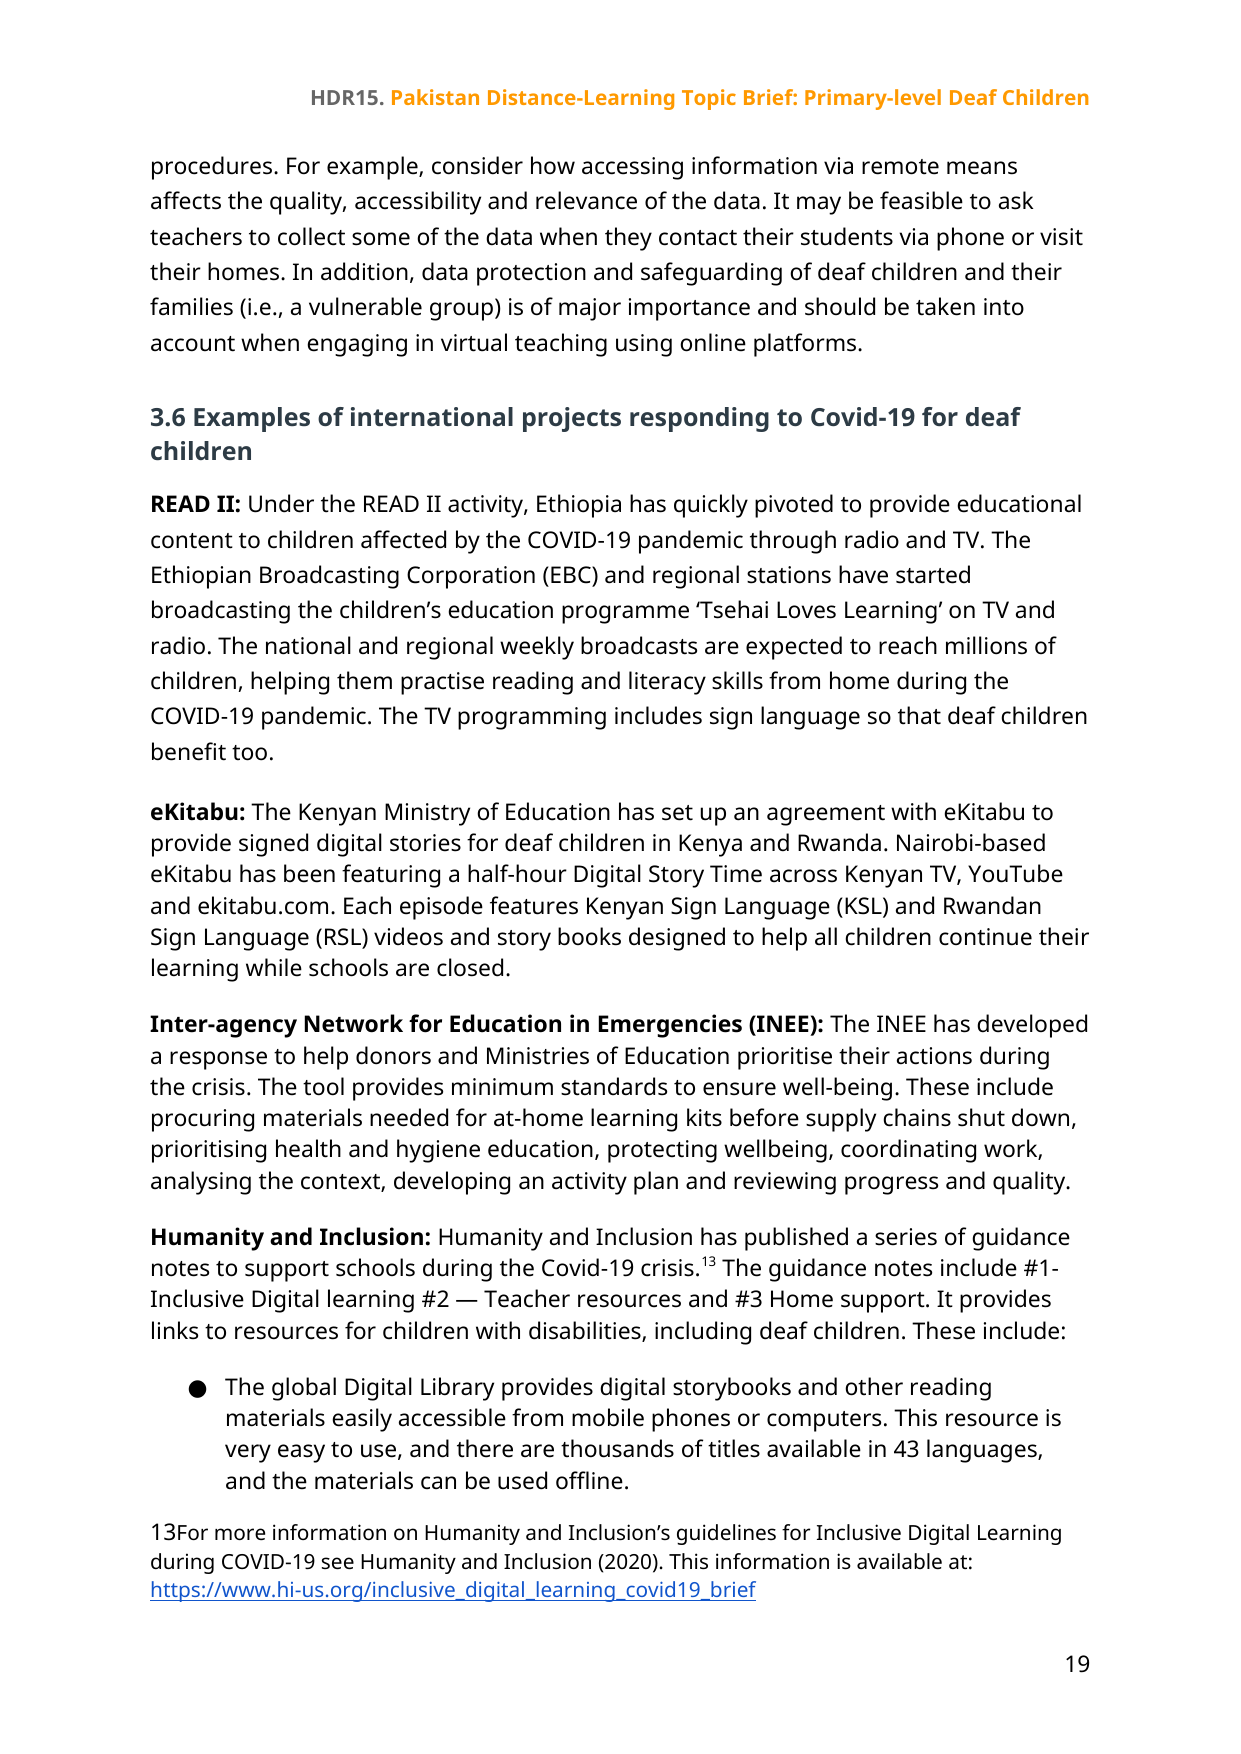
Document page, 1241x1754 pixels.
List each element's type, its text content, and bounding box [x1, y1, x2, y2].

text eKitabu: The Kenyan Ministry of Education has set up an agreement with eKitabu to provide signed digital stories for deaf children in Kenya and Rwanda. Nairobi-based eKitabu has been featuring a half-hour Digital Story Time across Kenyan TV, YouTube and ekitabu.com. Each episode features Kenyan Sign Language (KSL) and Rwandan Sign Language (RSL) videos and story books designed to help all children continue their learning while schools are closed. [150, 796, 1090, 983]
text procedures. For exam­ple, consider how accessing information via remote means affects the quality, accessibility and relevance of the data. It may be feasible to ask teachers to collect some of the data when they contact their students via phone or visit their homes. In addition, data protection and safeguarding of deaf children and their families (i.e., a vulnerable group) is of major importance and should be taken into account when engaging in virtual teaching using online platforms. [150, 150, 1090, 358]
text Humanity and Inclusion: Humanity and Inclusion has published a series of guidance notes to support schools during the Covid-19 crisis. The guidance notes include #1- Inclusive Digital learning #2 — Teacher resources and #3 Home support. It provides links to resources for children with disabilities, including deaf children. These include: [150, 1221, 1090, 1346]
subtitle 3.6 Examples of international projects responding to Covid-19 for deaf children [150, 399, 1090, 467]
text Inter-agency Network for Education in Emergencies (INEE): The INEE has developed a response to help donors and Ministries of Education prioritise their actions during the crisis. The tool provides minimum standards to ensure well-being. These include procuring mate­rials needed for at-home learning kits before supply chains shut down, prioritising health and hygiene education, protecting wellbeing, coordinating work, analysing the context, developing an activity plan and reviewing progress and quality. [150, 1008, 1090, 1196]
text READ II: Under the READ II activity, Ethiopia has quickly pivoted to provide educational content to children affected by the COVID-19 pandemic through radio and TV. The Ethiopian Broadcasting Corporation (EBC) and regional stations have started broadcasting the children’s education programme ‘Tsehai Loves Learning’ on TV and radio. The national and regional weekly broadcasts are expected to reach millions of children, helping them practise reading and literacy skills from home during the COVID-19 pandemic. The TV programming includes sign language so that deaf children benefit too. [150, 488, 1090, 767]
list The global Digital Library provides digital storybooks and other reading materials easily accessible from mobile phones or computers. This resource is very easy to use, and there are thousands of titles available in 43 languages, and the materials can be used offline. [187, 1371, 1090, 1496]
text For more information on Humanity and Inclusion’s guidelines for Inclusive Digital Learning during COVID-19 see Humanity and Inclusion (2020). This information is available at: https://www.hi-us.org/inclusive_digital_learning_covid19_brief [150, 1516, 1090, 1604]
